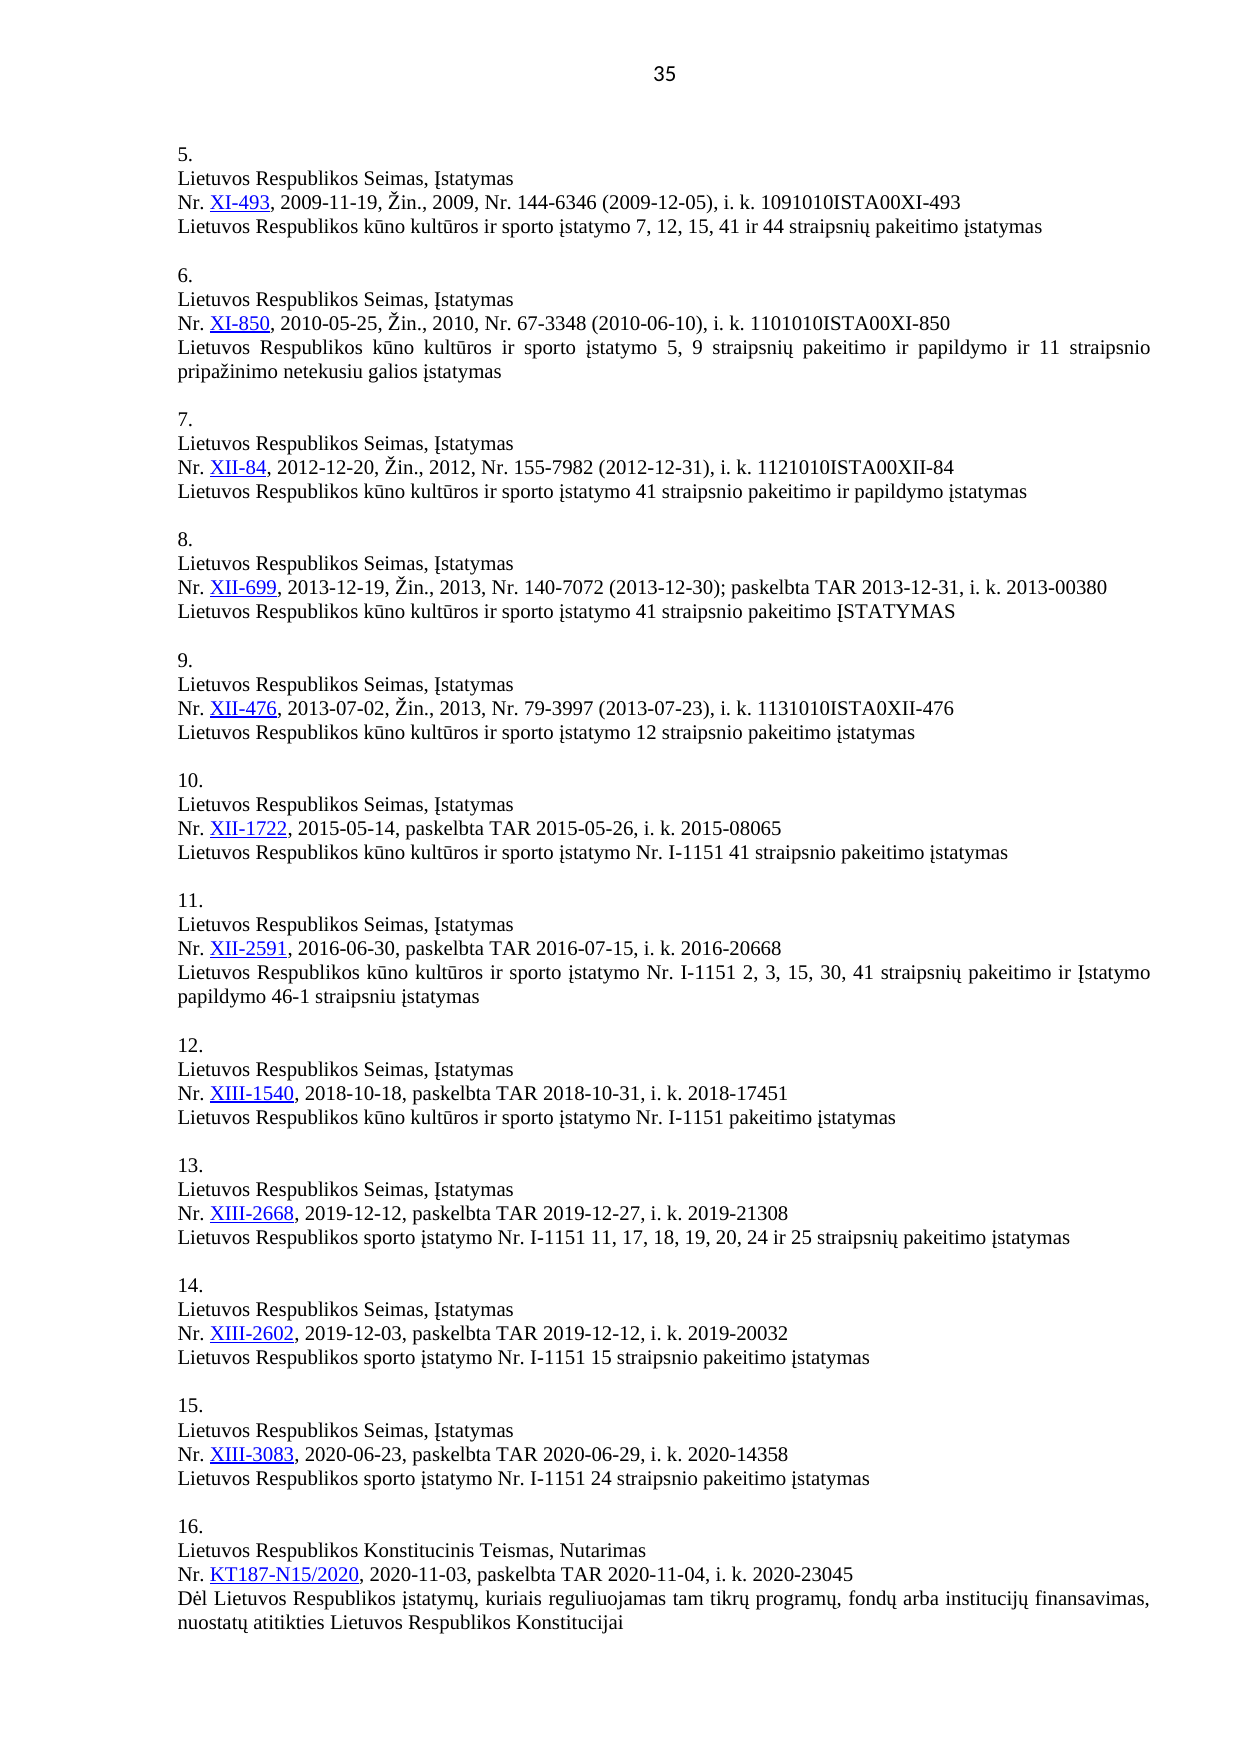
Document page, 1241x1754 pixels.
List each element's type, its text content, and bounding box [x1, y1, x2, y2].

text Lietuvos Respublikos Konstitucinis Teismas, Nutarimas [177, 1538, 1152, 1562]
text Lietuvos Respublikos kūno kultūros ir sporto įstatymo Nr. I-1151 41 straipsnio pakeitimo įstatymas [177, 840, 1152, 864]
text 11. [177, 888, 1152, 912]
text 12. [177, 1032, 1152, 1057]
text Nr. XI-850, 2010-05-25, Žin., 2010, Nr. 67-3348 (2010-06-10), i. k. 1101010ISTA00XI-850 [177, 311, 1152, 335]
text Lietuvos Respublikos kūno kultūros ir sporto įstatymo 5, 9 straipsnių pakeitimo ir papildymo ir 11 straipsnio pripažinimo netekusiu galios įstatymas [177, 335, 1152, 383]
text 5. [177, 142, 1152, 166]
text Nr. XI-493, 2009-11-19, Žin., 2009, Nr. 144-6346 (2009-12-05), i. k. 1091010ISTA00XI-493 [177, 190, 1152, 214]
text Nr. XIII-3083, 2020-06-23, paskelbta TAR 2020-06-29, i. k. 2020-14358 [177, 1442, 1152, 1466]
text Lietuvos Respublikos kūno kultūros ir sporto įstatymo Nr. I-1151 pakeitimo įstatymas [177, 1105, 1152, 1129]
text Lietuvos Respublikos Seimas, Įstatymas [177, 166, 1152, 190]
text Lietuvos Respublikos Seimas, Įstatymas [177, 672, 1152, 696]
text 7. [177, 407, 1152, 431]
text 15. [177, 1393, 1152, 1417]
text Nr. XII-84, 2012-12-20, Žin., 2012, Nr. 155-7982 (2012-12-31), i. k. 1121010ISTA00XII-84 [177, 455, 1152, 479]
text Lietuvos Respublikos kūno kultūros ir sporto įstatymo 12 straipsnio pakeitimo įstatymas [177, 720, 1152, 744]
text Dėl Lietuvos Respublikos įstatymų, kuriais reguliuojamas tam tikrų programų, fondų arba institucijų finansavimas, nuostatų atitikties Lietuvos Respublikos Konstitucijai [177, 1586, 1152, 1634]
text Lietuvos Respublikos kūno kultūros ir sporto įstatymo Nr. I-1151 2, 3, 15, 30, 41 straipsnių pakeitimo ir Įstatymo papildymo 46-1 straipsniu įstatymas [177, 960, 1152, 1008]
text Lietuvos Respublikos kūno kultūros ir sporto įstatymo 41 straipsnio pakeitimo ĮSTATYMAS [177, 599, 1152, 623]
text Nr. XII-1722, 2015-05-14, paskelbta TAR 2015-05-26, i. k. 2015-08065 [177, 816, 1152, 840]
text 14. [177, 1273, 1152, 1297]
text Nr. XIII-1540, 2018-10-18, paskelbta TAR 2018-10-31, i. k. 2018-17451 [177, 1081, 1152, 1105]
text Nr. XII-2591, 2016-06-30, paskelbta TAR 2016-07-15, i. k. 2016-20668 [177, 936, 1152, 960]
text Lietuvos Respublikos Seimas, Įstatymas [177, 287, 1152, 311]
text Lietuvos Respublikos kūno kultūros ir sporto įstatymo 41 straipsnio pakeitimo ir papildymo įstatymas [177, 479, 1152, 503]
text Lietuvos Respublikos sporto įstatymo Nr. I-1151 24 straipsnio pakeitimo įstatymas [177, 1466, 1152, 1490]
text 9. [177, 647, 1152, 672]
text Nr. XIII-2668, 2019-12-12, paskelbta TAR 2019-12-27, i. k. 2019-21308 [177, 1201, 1152, 1225]
text Lietuvos Respublikos Seimas, Įstatymas [177, 912, 1152, 936]
text Lietuvos Respublikos sporto įstatymo Nr. I-1151 11, 17, 18, 19, 20, 24 ir 25 straipsnių pakeitimo įstatymas [177, 1225, 1152, 1249]
text Lietuvos Respublikos Seimas, Įstatymas [177, 1297, 1152, 1321]
text 16. [177, 1514, 1152, 1538]
text 8. [177, 527, 1152, 551]
text Lietuvos Respublikos Seimas, Įstatymas [177, 792, 1152, 816]
text Lietuvos Respublikos Seimas, Įstatymas [177, 1417, 1152, 1442]
text Lietuvos Respublikos Seimas, Įstatymas [177, 1057, 1152, 1081]
text 10. [177, 768, 1152, 792]
text Lietuvos Respublikos Seimas, Įstatymas [177, 551, 1152, 575]
text Lietuvos Respublikos sporto įstatymo Nr. I-1151 15 straipsnio pakeitimo įstatymas [177, 1345, 1152, 1369]
text Lietuvos Respublikos kūno kultūros ir sporto įstatymo 7, 12, 15, 41 ir 44 straipsnių pakeitimo įstatymas [177, 214, 1152, 238]
text Lietuvos Respublikos Seimas, Įstatymas [177, 1177, 1152, 1201]
text Nr. XIII-2602, 2019-12-03, paskelbta TAR 2019-12-12, i. k. 2019-20032 [177, 1321, 1152, 1345]
text 6. [177, 262, 1152, 287]
text Nr. XII-476, 2013-07-02, Žin., 2013, Nr. 79-3997 (2013-07-23), i. k. 1131010ISTA0XII-476 [177, 696, 1152, 720]
text Nr. XII-699, 2013-12-19, Žin., 2013, Nr. 140-7072 (2013-12-30); paskelbta TAR 2013-12-31, i. k. 2013-00380 [177, 575, 1152, 599]
text Nr. KT187-N15/2020, 2020-11-03, paskelbta TAR 2020-11-04, i. k. 2020-23045 [177, 1562, 1152, 1586]
text 13. [177, 1153, 1152, 1177]
text Lietuvos Respublikos Seimas, Įstatymas [177, 431, 1152, 455]
